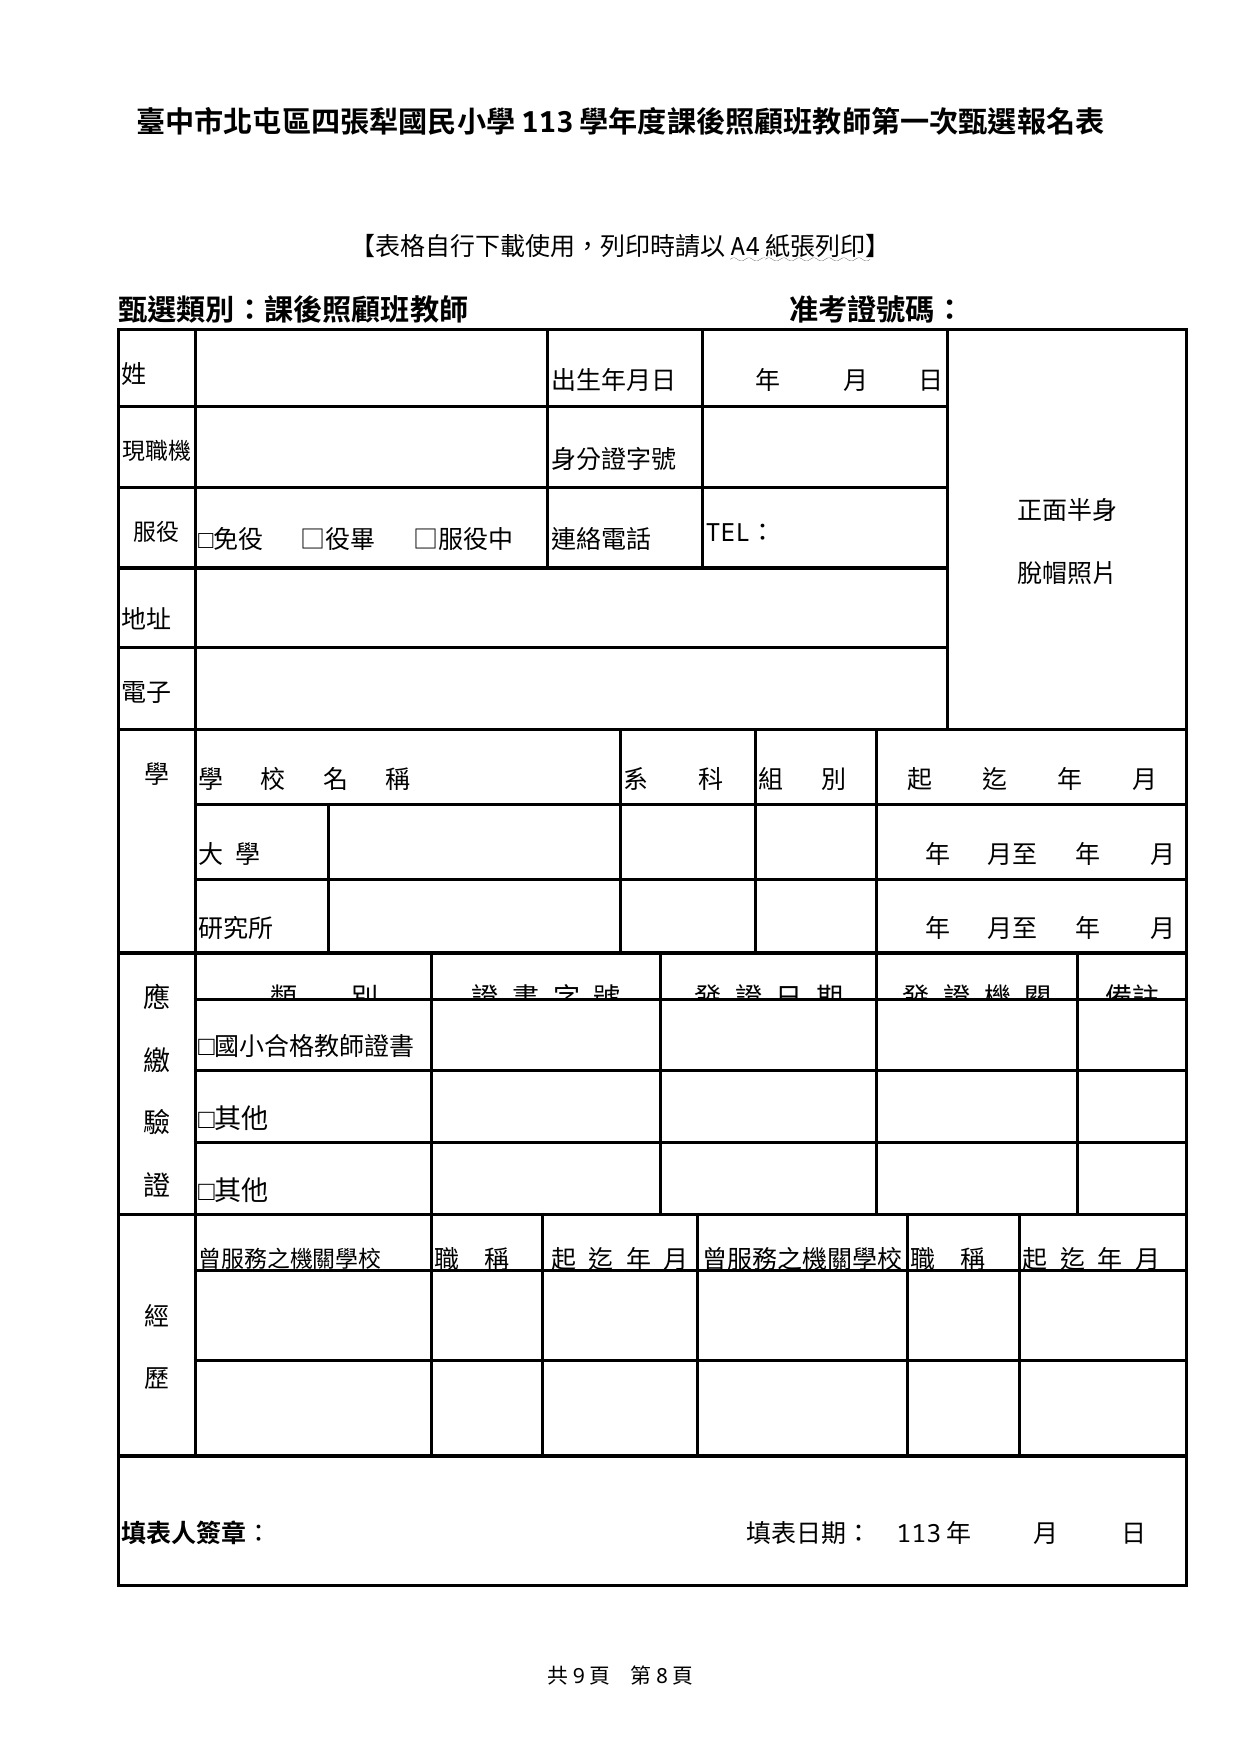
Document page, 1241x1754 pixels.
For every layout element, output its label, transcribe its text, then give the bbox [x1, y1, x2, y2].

table_cell 組 別 [757, 731, 875, 803]
table_cell □免役 □役畢 □服役中 [197, 489, 546, 566]
table_header 年 月 日 [704, 331, 946, 405]
table_cell 連絡電話 [549, 489, 701, 566]
table_cell [1079, 1072, 1185, 1141]
table_cell [1079, 1144, 1185, 1212]
table_cell 職 稱 [433, 1216, 541, 1269]
table_cell [699, 1362, 906, 1454]
table_cell 地址 [120, 570, 194, 646]
table_cell [544, 1362, 696, 1454]
table_cell 研究所 [197, 881, 327, 951]
table_cell [909, 1272, 1018, 1359]
table_cell □其他 [197, 1144, 430, 1212]
table_cell 大 學 [197, 806, 327, 878]
table_cell [909, 1362, 1018, 1454]
table_cell 年 月至 年 月 [878, 881, 1185, 951]
table_cell [433, 1272, 541, 1359]
table_cell 曾服務之機關學校 [197, 1216, 430, 1269]
table_cell [622, 881, 754, 951]
table_cell [622, 806, 754, 878]
table_cell [757, 881, 875, 951]
table_cell [433, 1362, 541, 1454]
table_cell [699, 1272, 906, 1359]
table_cell 學 歷 [120, 731, 194, 951]
table_cell [197, 1362, 430, 1454]
table_cell 服役 情形 [120, 489, 194, 566]
table_cell [1079, 1001, 1185, 1068]
table_cell 類 別 [197, 955, 430, 998]
table_cell [662, 1144, 875, 1212]
table_header 出生年月日 [549, 331, 701, 405]
table_cell [197, 1272, 430, 1359]
text 臺中市北屯區四張犁國民小學113學年度課後照顧班教師第一次甄選報名表 [118, 78, 1122, 141]
table_cell 起 迄 年 月 [544, 1216, 696, 1269]
table_cell 職 稱 [909, 1216, 1018, 1269]
table_cell [433, 1001, 659, 1068]
table_header 姓 名 [120, 331, 194, 405]
table_cell [878, 1144, 1076, 1212]
table_cell [197, 649, 946, 728]
table_cell 起 迄 年 月 [1021, 1216, 1185, 1269]
table_cell [757, 806, 875, 878]
table_cell [544, 1272, 696, 1359]
table_cell [662, 1072, 875, 1141]
table_cell 現職機關學校 [120, 408, 194, 486]
table_cell [330, 806, 619, 878]
text 甄選類別：課後照顧班教師 准考證號碼： [118, 266, 1122, 328]
table_header 正面半身 脫帽照片 [949, 331, 1185, 728]
table_cell 電子郵件 [120, 649, 194, 728]
table_cell [1021, 1272, 1185, 1359]
table_cell 發 證 機 關 [878, 955, 1076, 998]
table_cell □國小合格教師證書 [197, 1001, 430, 1068]
table_cell 起 迄 年 月 [878, 731, 1185, 803]
table_cell 曾服務之機關學校 [699, 1216, 906, 1269]
table_cell [433, 1072, 659, 1141]
table_cell 應 繳 驗 證 件 [120, 955, 194, 1212]
table_cell □其他 [197, 1072, 430, 1141]
table_cell [662, 1001, 875, 1068]
table_cell 備註 [1079, 955, 1185, 998]
table_cell 學 校 名 稱 [197, 731, 619, 803]
table_cell 發 證 日 期 [662, 955, 875, 998]
table_cell [433, 1144, 659, 1212]
table_cell [878, 1001, 1076, 1068]
table_cell [878, 1072, 1076, 1141]
table_cell 證 書 字 號 [433, 955, 659, 998]
table_cell TEL： 手機： [704, 489, 946, 566]
table_cell [197, 408, 546, 486]
table_cell [704, 408, 946, 486]
text 【表格自行下載使用，列印時請以A4紙張列印】 [118, 203, 1122, 266]
table_cell 填表人簽章： 填表日期： 113年 月 日 [120, 1458, 1185, 1584]
table_cell [330, 881, 619, 951]
table_cell 年 月至 年 月 [878, 806, 1185, 878]
table_cell [197, 570, 946, 646]
table_cell 經 歷 [120, 1216, 194, 1454]
table_cell [1021, 1362, 1185, 1454]
table_header [197, 331, 546, 405]
table_cell 身分證字號 [549, 408, 701, 486]
table_cell 系 科 [622, 731, 754, 803]
